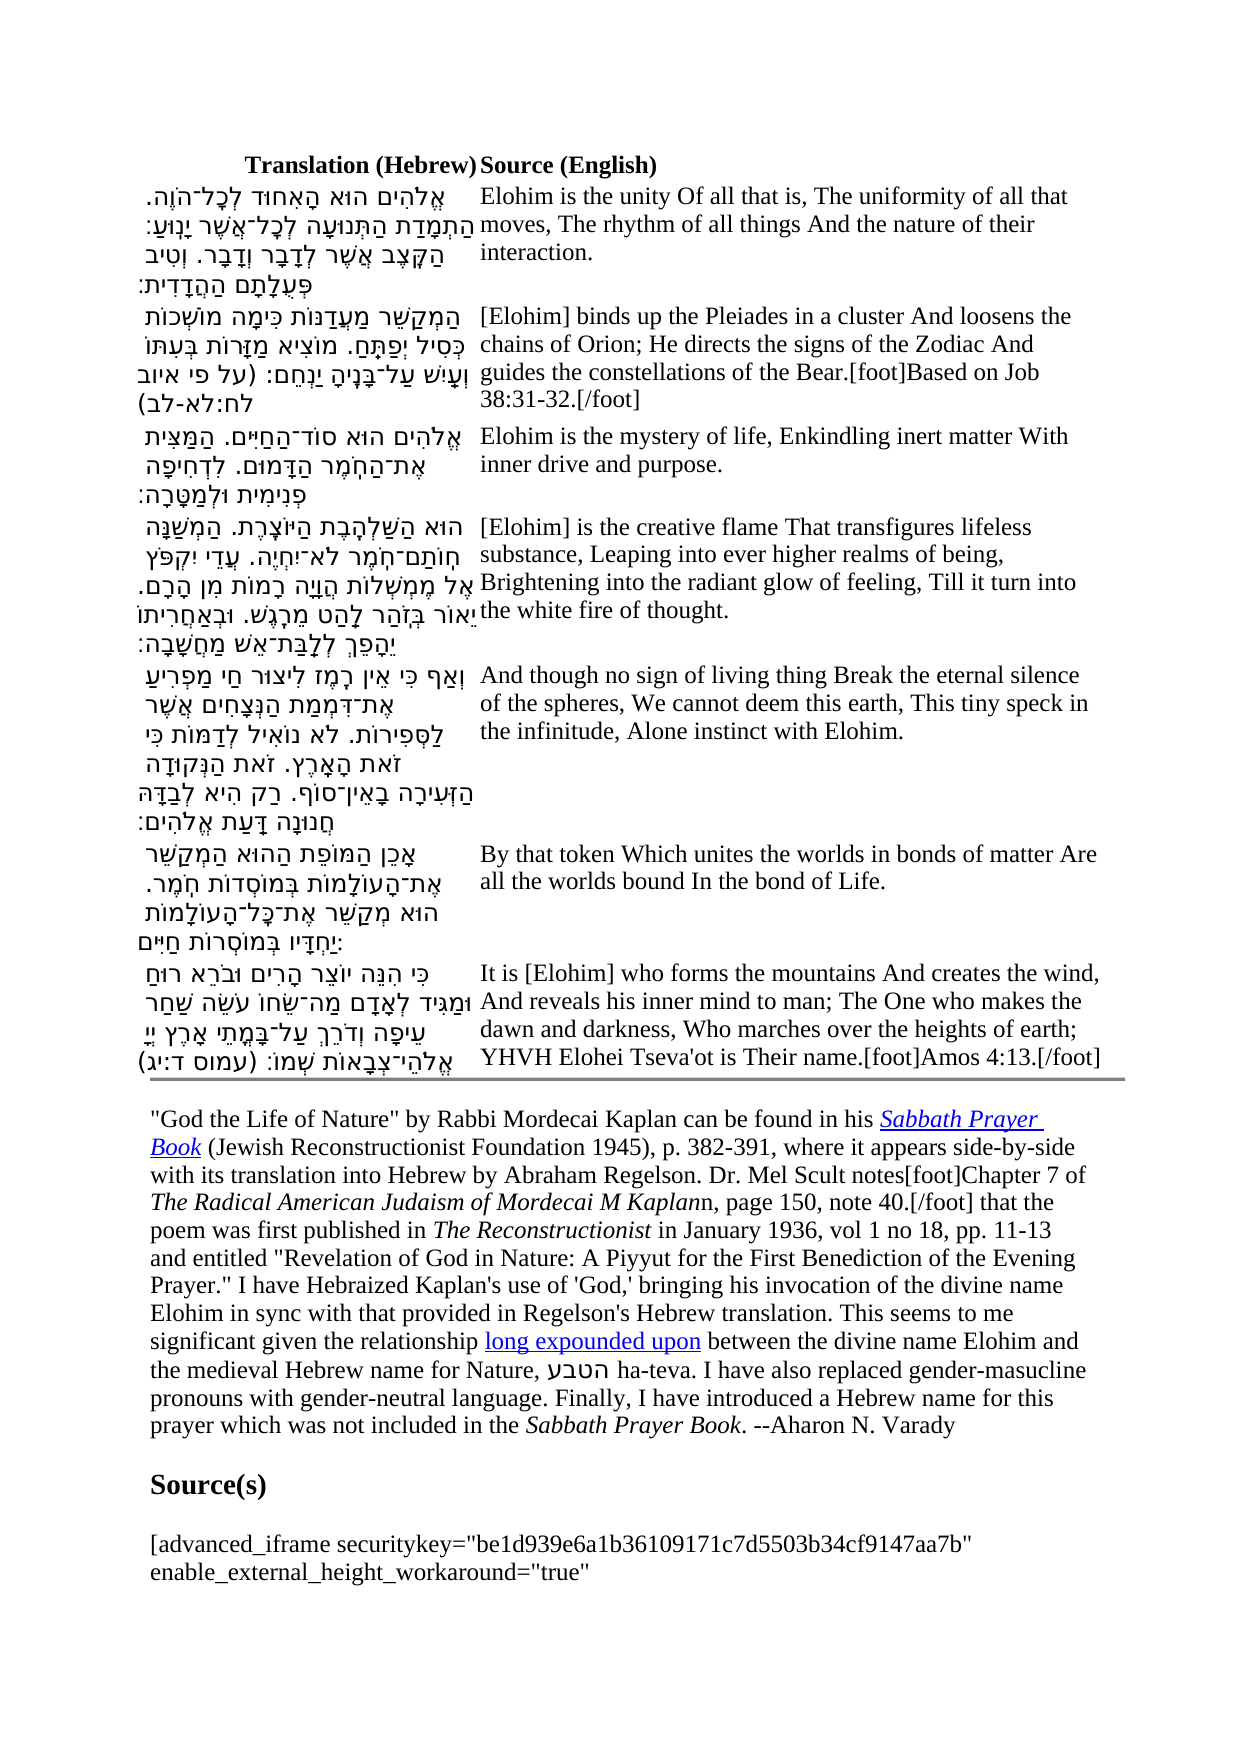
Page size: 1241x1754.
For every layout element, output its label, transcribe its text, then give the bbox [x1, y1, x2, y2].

table_cell אָכֵן הַמּוֹפֵת הַהוּא הַמְקַשֵּׁר אֶת־הָעוֹלָמוֹת בְּמוֹסְדוֹת חֹֽמֶר. הוּא מְקַשֵּׁר אֶת־כׇּל־הָעוֹלָמוֹת יַחְדָּיו בְּמוֹסְרוֹת חַיִּים: [135, 838, 478, 958]
table_cell And though no sign of living thing Break the eternal silence of the spheres, We cannot deem this earth, This tiny speck in the infinitude, Alone instinct with Elohim. [478, 660, 1105, 838]
table_cell אֱלֹהִים הוּא סוֹד־הַחַיִּים. הַמַּצִּית אֶת־הַחֹֽמֶר הַדָּמוּם. לִדְחִיפָה פְנִימִית וּלְמַטָּרָה׃ [135, 420, 478, 511]
text [advanced_iframe securitykey="be1d939e6a1b36109171c7d5503b34cf9147aa7b" enable_external_height_workaround="true" [150, 1530, 1090, 1586]
table_cell וְאַף כִּי אֵין רֶֽמֶז לִיצוּר חַי מַפְרִיעַ אֶת־דִּמְמַת הַנְּצָחִים אֲשֶׁר לַסְּפִירוֹת. לֹא נוֹאִיל לְדַמּוֹת כִּי זֹאת הָאָֽרֶץ. זֹאת הַנְּקוּדָה הַזְּעִירָה בָאֵין־סוֹף. רַק הִיא לְבַדָּהּ חֲנוּנָה דַּֽעַת אֱלֹהִים׃ [135, 660, 478, 838]
table_header Translation (Hebrew) [135, 150, 478, 181]
table_cell הוּא הַשַּׁלְהֶֽבֶת הַיּוֹצֶֽרֶת. הַמְשַׁנָּה חֽוֹתַם־חֹֽמֶר לֹא־יִחְיֶה. עֲדֵי יִקְפֹּץ אֶל מֶמְשְׁלוֹת הֲוָיָה רָמוֹת מִן הָרָם. יֵאוֹר בְּזֹֽהַר לַֽהַט מֵרֶֽגֶשׁ. וּבְאַחֲרִיתוֹ יֵהָפֵךְ לְלַֽבַּת־אֵשׁ מַחֲשָׁבָה׃ [135, 511, 478, 660]
table_cell [Elohim] binds up the Pleiades in a cluster And loosens the chains of Orion; He directs the signs of the Zodiac And guides the constellations of the Bear.[foot]Based on Job 38:31-32.[/foot] [478, 301, 1105, 420]
table_cell Elohim is the unity Of all that is, The uniformity of all that moves, The rhythm of all things And the nature of their interaction. [478, 181, 1105, 301]
subtitle Source(s) [150, 1469, 1090, 1501]
table_cell אֱלֹהִים הוּא הָאִחוּד לְכׇל־הֹוֶה. הַתְמָדַת הַתְּנוּעָה לְכׇל־אֲשֶׁר יָנֽוּעַ׃ הַקֶּֽצֶב אֲשֶׁר לְדָבָר וְדָבָר. וְטִיב פְּעֻלָתָם הַהֲדָדִית׃ [135, 181, 478, 301]
table_header Source (English) [478, 150, 1105, 181]
table_cell It is [Elohim] who forms the mountains And creates the wind, And reveals his inner mind to man; The One who makes the dawn and darkness, Who marches over the heights of earth; YHVH Elohei Tseva'ot is Their name.[foot]Amos 4:13.[/foot] [478, 958, 1105, 1077]
table_cell הַמְקַשֵּׁר מַעֲדַנּוֹת כִּימָה מוֹשְׁכוֹת כְּסִיל יְפַתֵּֽחַ. מוֹצִיא מַזָּרוֹת בְּעִתּוֹ וְעַֽיִשׁ עַל־בָּנֶֽיהָ יַנְחֵם: (על פי איוב לח:לא-לב) [135, 301, 478, 420]
table_cell [Elohim] is the creative flame That transfigures lifeless substance, Leaping into ever higher realms of being, Brightening into the radiant glow of feeling, Till it turn into the white fire of thought. [478, 511, 1105, 660]
table_cell Elohim is the mystery of life, Enkindling inert matter With inner drive and purpose. [478, 420, 1105, 511]
text "God the Life of Nature" by Rabbi Mordecai Kaplan can be found in his Sabbath Prayer Book (Jewish Reconstructionist Foundation 1945), p. 382-391, where it appears side-by-side with its translation into Hebrew by Abraham Regelson. Dr. Mel Scult notes[foot]Chapter 7 of The Radical American Judaism of Mordecai M Kaplann, page 150, note 40.[/foot] that the poem was first published in The Reconstructionist in January 1936, vol 1 no 18, pp. 11-13 and entitled "Revelation of God in Nature: A Piyyut for the First Benediction of the Evening Prayer." I have Hebraized Kaplan's use of 'God,' bringing his invocation of the divine name Elohim in sync with that provided in Regelson's Hebrew translation. This seems to me significant given the relationship long expounded upon between the divine name Elohim and the medieval Hebrew name for Nature, הטבע ha-teva. I have also replaced gender-masucline pronouns with gender-neutral language. Finally, I have introduced a Hebrew name for this prayer which was not included in the Sabbath Prayer Book. --Aharon N. Varady [150, 1105, 1090, 1439]
table_cell By that token Which unites the worlds in bonds of matter Are all the worlds bound In the bond of Life. [478, 838, 1105, 958]
table_cell כִּי הִנֵּה יוֹצֵר הָרִים וּבֹרֵא רוּחַ וּמַגִּיד לְאָדָם מַה־שֵּׂחוֹ עֹשֵׂה שַׁחַר עֵיפָה וְדֹרֵךְ עַל־בָּמֳתֵי אָרֶץ יְיָ אֱלֹהֵי־צְבָאוֹת שְׁמוֹ׃ (עמוס ד:יג) [135, 958, 478, 1078]
